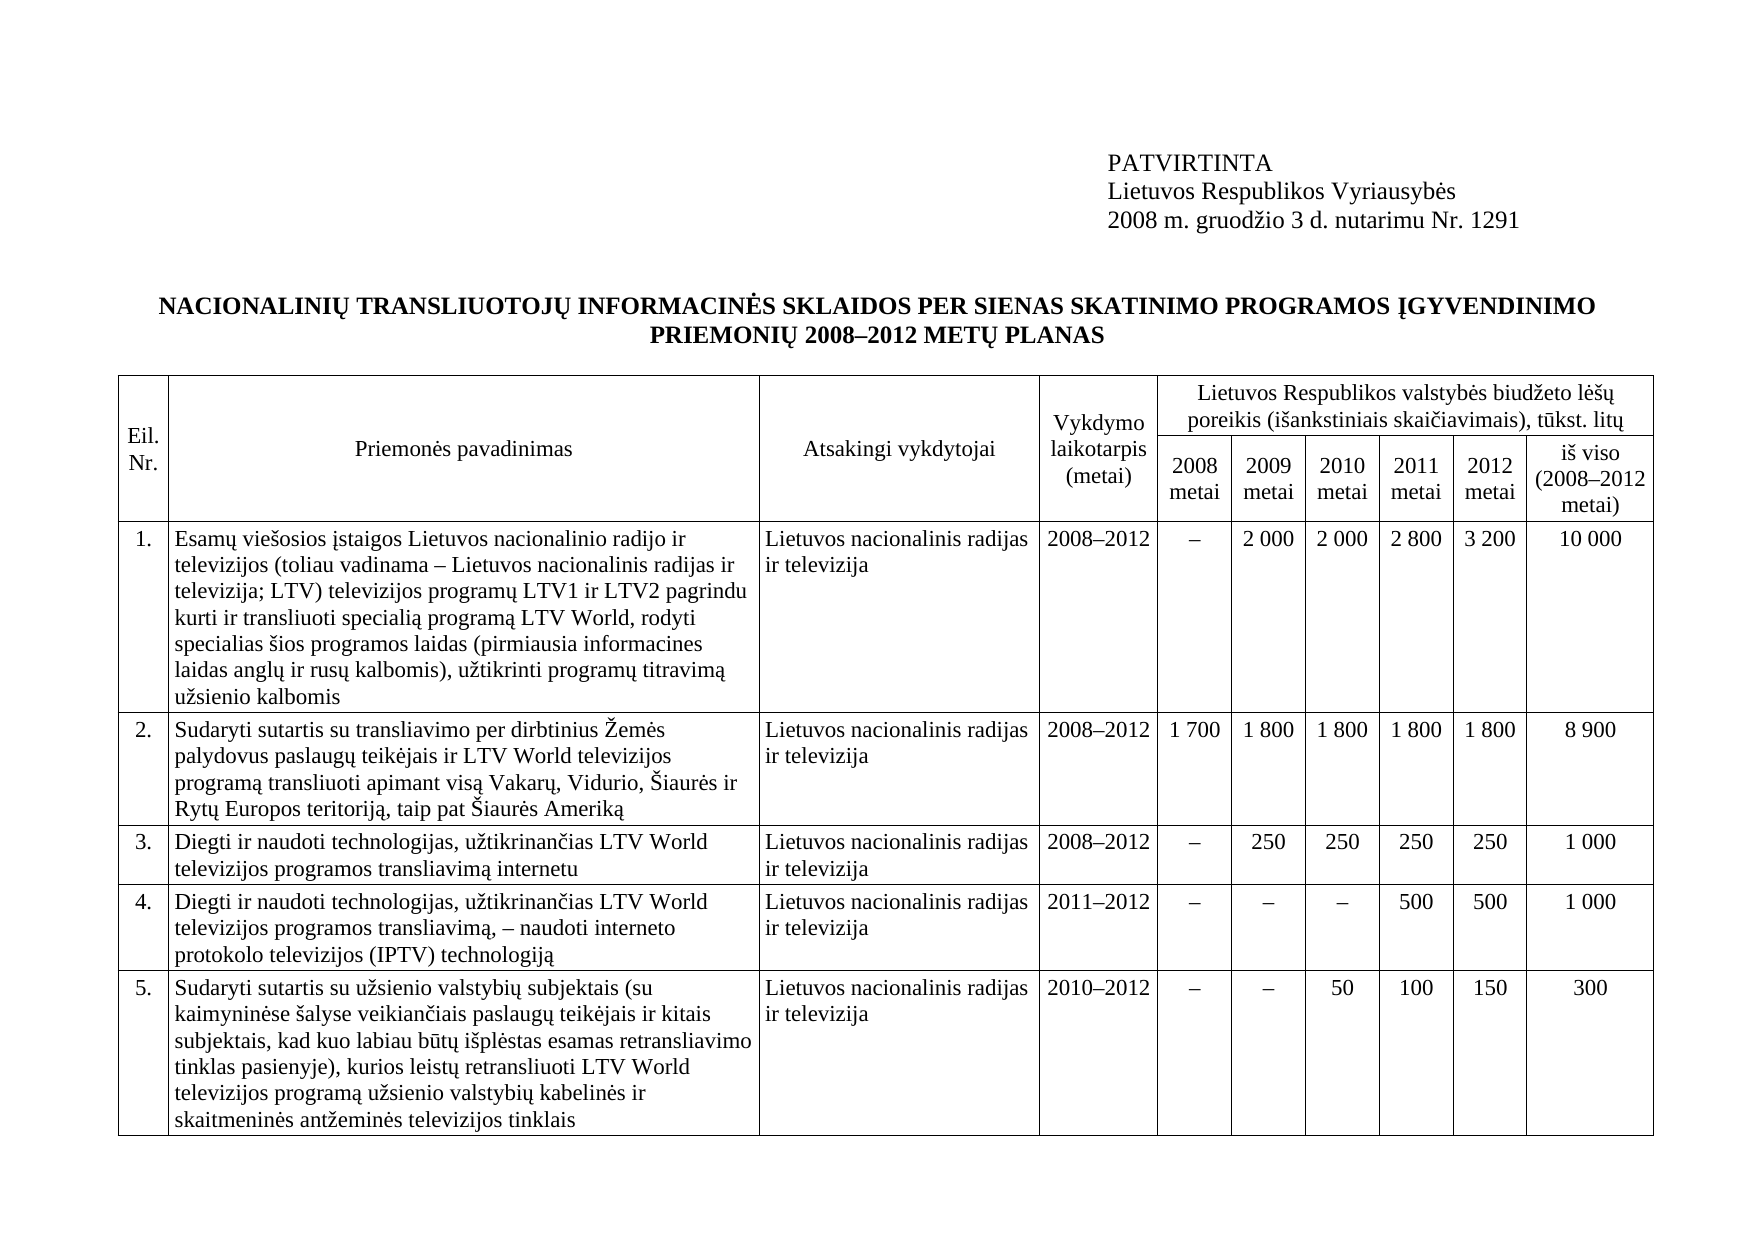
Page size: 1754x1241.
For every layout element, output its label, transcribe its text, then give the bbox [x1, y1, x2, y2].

text Nacionalinių transliuotojų informacinės sklaidos per sienas SKATINIMO PROGRAMOS įgyvendinimo priemonIŲ 2008–2012 METŲ PLANAS [118, 291, 1636, 349]
table_cell 2 000 [1232, 522, 1305, 712]
table_cell – [1232, 885, 1305, 970]
table_cell 10 000 [1527, 522, 1653, 712]
table_cell 2 000 [1306, 522, 1379, 712]
table_cell 1 000 [1527, 885, 1653, 970]
table_cell Lietuvos nacionalinis radijas ir televizija [760, 522, 1039, 712]
table_cell 250 [1454, 826, 1526, 884]
table_cell Lietuvos nacionalinis radijas ir televizija [760, 885, 1039, 970]
table_cell – [1158, 522, 1231, 712]
table_cell 2008–2012 [1040, 826, 1157, 884]
table_cell Lietuvos nacionalinis radijas ir televizija [760, 713, 1039, 824]
table_cell 8 900 [1527, 713, 1653, 824]
table_cell 2008–2012 [1040, 522, 1157, 712]
table_cell Sudaryti sutartis su užsienio valstybių subjektais (su kaimyninėse šalyse veikiančiais paslaugų teikėjais ir kitais subjektais, kad kuo labiau būtų išplėstas esamas retransliavimo tinklas pasienyje), kurios leistų retransliuoti LTV World televizijos programą užsienio valstybių kabelinės ir skaitmeninės antžeminės televizijos tinklais [169, 971, 759, 1135]
table_cell 2010 metai [1306, 436, 1379, 521]
table_cell 2009 metai [1232, 436, 1305, 521]
table_cell 500 [1380, 885, 1453, 970]
table_cell 2 800 [1380, 522, 1453, 712]
table_header Lietuvos Respublikos valstybės biudžeto lėšų poreikis (išankstiniais skaičiavimais), tūkst. litų [1158, 376, 1653, 435]
table_header Priemonės pavadinimas [169, 376, 759, 521]
table_cell – [1232, 971, 1305, 1135]
table_cell Lietuvos nacionalinis radijas ir televizija [760, 826, 1039, 884]
table_cell – [1158, 885, 1231, 970]
table_cell iš viso (2008–2012 metai) [1527, 436, 1653, 521]
table_cell Diegti ir naudoti technologijas, užtikrinančias LTV World televizijos programos transliavimą internetu [169, 826, 759, 884]
table_cell 2008 metai [1158, 436, 1231, 521]
table_cell 250 [1380, 826, 1453, 884]
table_cell 2010–2012 [1040, 971, 1157, 1135]
table_header Atsakingi vykdytojai [760, 376, 1039, 521]
table_cell 2. [119, 713, 168, 824]
table_header Eil. Nr. [119, 376, 168, 521]
table_cell 250 [1306, 826, 1379, 884]
table_cell 2012 metai [1454, 436, 1526, 521]
table_cell 2008–2012 [1040, 713, 1157, 824]
table_cell Esamų viešosios įstaigos Lietuvos nacionalinio radijo ir televizijos (toliau vadinama – Lietuvos nacionalinis radijas ir televizija; LTV) televizijos programų LTV1 ir LTV2 pagrindu kurti ir transliuoti specialią programą LTV World, rodyti specialias šios programos laidas (pirmiausia informacines laidas anglų ir rusų kalbomis), užtikrinti programų titravimą užsienio kalbomis [169, 522, 759, 712]
table_cell 4. [119, 885, 168, 970]
text PATVIRTINTA Lietuvos Respublikos Vyriausybės 2008 m. gruodžio 3 d. nutarimu Nr. 1291 [1107, 148, 1636, 234]
table_cell 3 200 [1454, 522, 1526, 712]
table_cell 150 [1454, 971, 1526, 1135]
table_cell Sudaryti sutartis su transliavimo per dirbtinius Žemės palydovus paslaugų teikėjais ir LTV World televizijos programą transliuoti apimant visą Vakarų, Vidurio, Šiaurės ir Rytų Europos teritoriją, taip pat Šiaurės Ameriką [169, 713, 759, 824]
table_cell 5. [119, 971, 168, 1135]
table_cell 100 [1380, 971, 1453, 1135]
table_cell 1 000 [1527, 826, 1653, 884]
table_cell – [1306, 885, 1379, 970]
table_cell 1. [119, 522, 168, 712]
table_cell 300 [1527, 971, 1653, 1135]
table_cell 500 [1454, 885, 1526, 970]
table_cell 2011–2012 [1040, 885, 1157, 970]
table_cell Lietuvos nacionalinis radijas ir televizija [760, 971, 1039, 1135]
table_cell 250 [1232, 826, 1305, 884]
table_cell 1 800 [1380, 713, 1453, 824]
table_cell – [1158, 971, 1231, 1135]
table_cell 50 [1306, 971, 1379, 1135]
table_cell 1 800 [1306, 713, 1379, 824]
table_header Vykdymo laikotarpis (metai) [1040, 376, 1157, 521]
table_cell 1 700 [1158, 713, 1231, 824]
table_cell 2011 metai [1380, 436, 1453, 521]
table_cell 3. [119, 826, 168, 884]
table_cell 1 800 [1232, 713, 1305, 824]
table_cell Diegti ir naudoti technologijas, užtikrinančias LTV World televizijos programos transliavimą, – naudoti interneto protokolo televizijos (IPTV) technologiją [169, 885, 759, 970]
table_cell 1 800 [1454, 713, 1526, 824]
table_cell – [1158, 826, 1231, 884]
